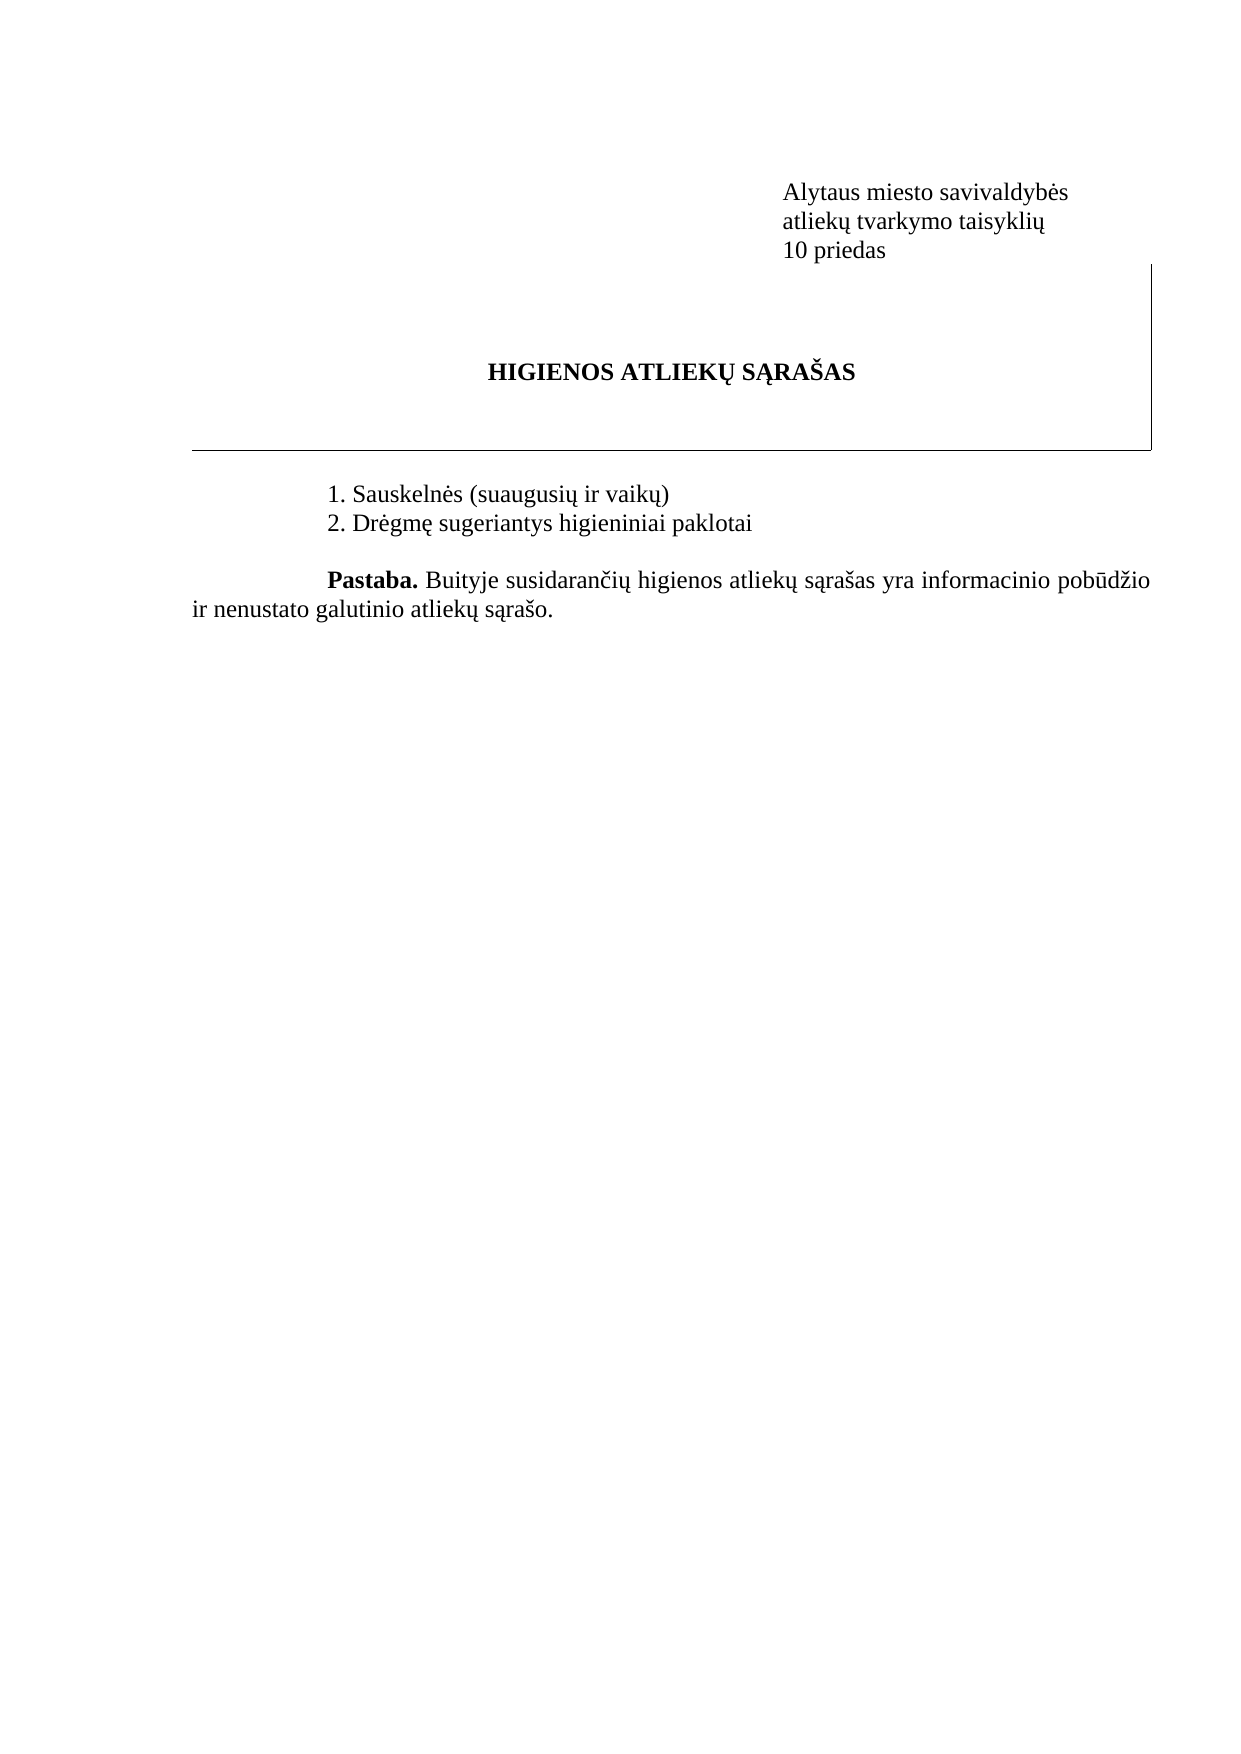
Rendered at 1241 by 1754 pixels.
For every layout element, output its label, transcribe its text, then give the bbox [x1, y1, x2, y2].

text 1. Sauskelnės (suaugusių ir vaikų) [192, 479, 1151, 508]
text Pastaba. Buityje susidarančių higienos atliekų sąrašas yra informacinio pobūdžio ir nenustato galutinio atliekų sąrašo. [192, 565, 1151, 623]
text 2. Drėgmę sugeriantys higieniniai paklotai [192, 508, 1151, 536]
text atliekų tvarkymo taisyklių [192, 206, 1151, 235]
text HIGIENOS ATLIEKŲ SĄRAŠAS [192, 357, 1151, 450]
text 10 priedas [192, 235, 1151, 263]
text Alytaus miesto savivaldybės [192, 177, 1151, 206]
